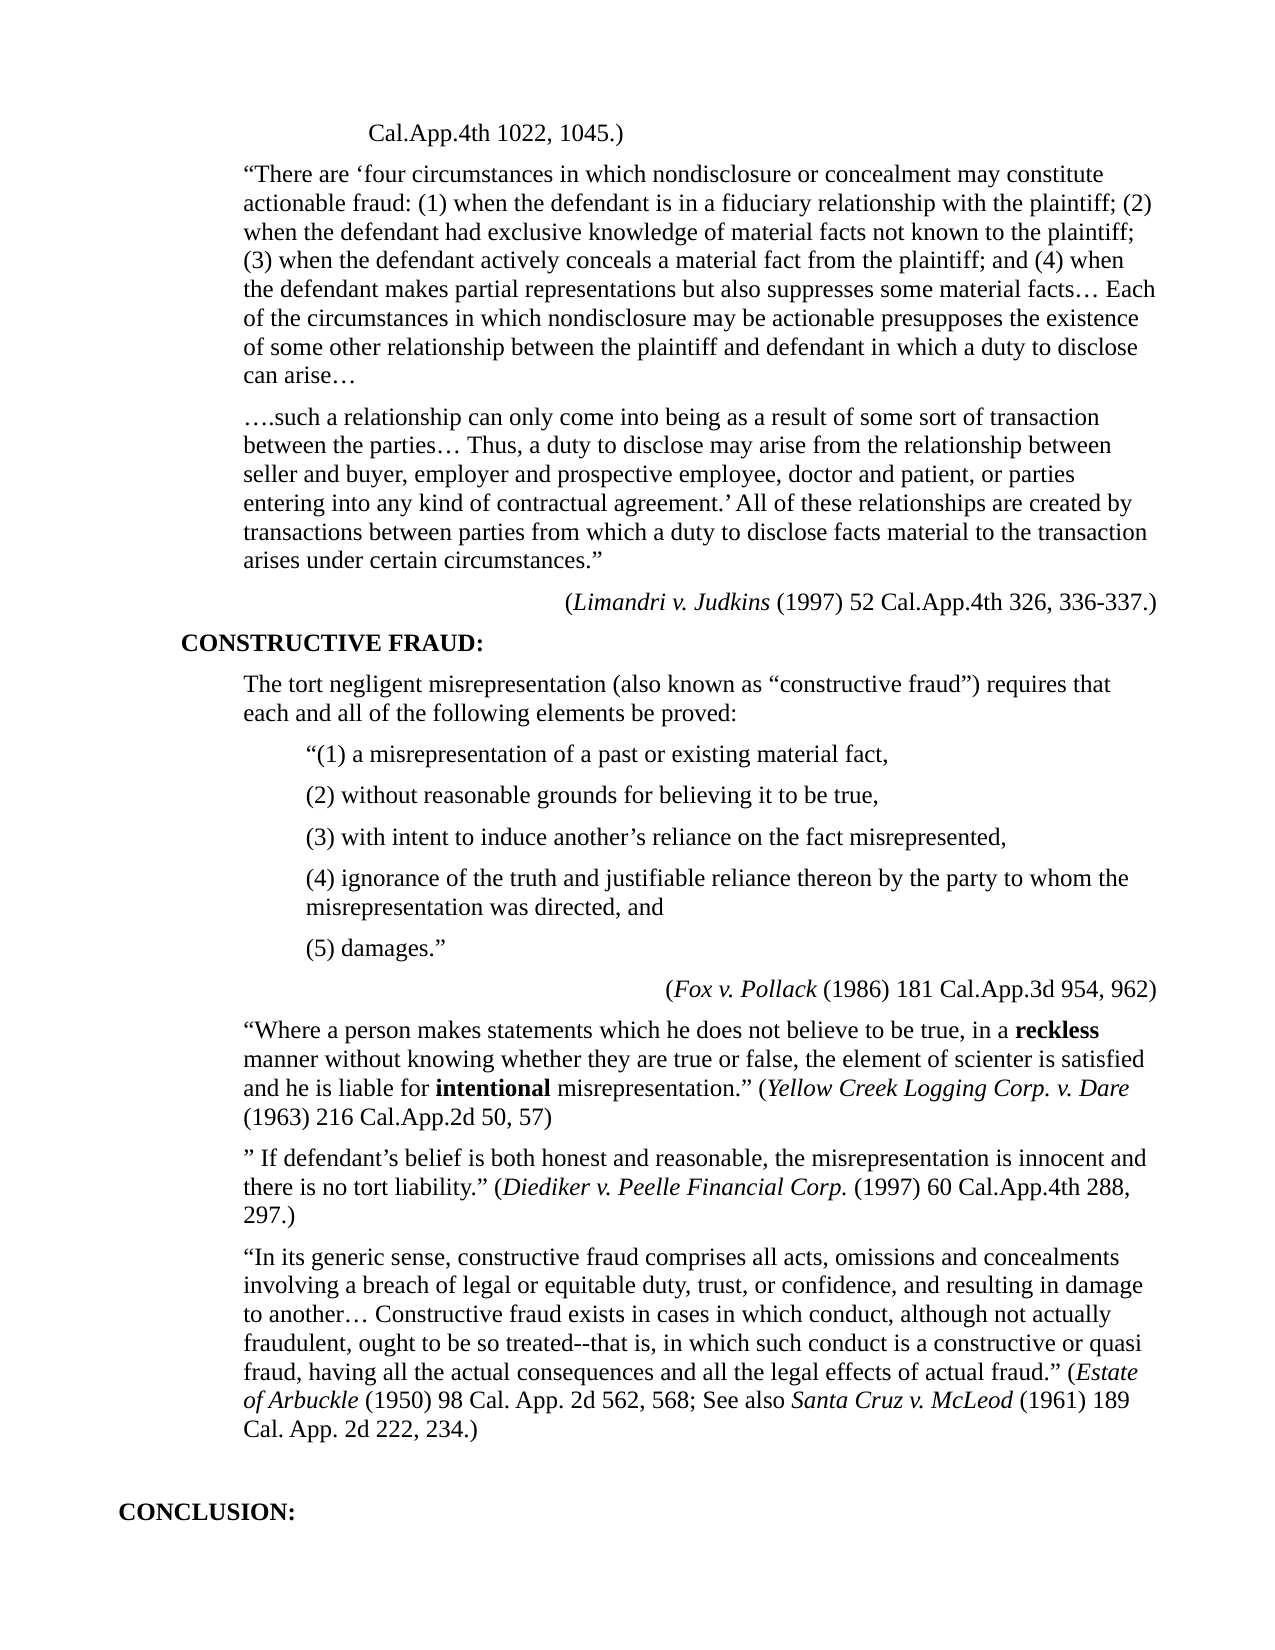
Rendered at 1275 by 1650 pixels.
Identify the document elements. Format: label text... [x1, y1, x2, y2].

text (2) without reasonable grounds for believing it to be true, [306, 781, 1157, 809]
text CONSTRUCTIVE FRAUD: [181, 628, 1157, 657]
text The tort negligent misrepresentation (also known as “constructive fraud”) requires that each and all of the following elements be proved: [243, 669, 1157, 727]
text “(1) a misrepresentation of a past or existing material fact, [306, 739, 1157, 768]
text (5) damages.” [306, 933, 1157, 962]
text (3) with intent to induce another’s reliance on the fact misrepresented, [306, 822, 1157, 851]
text “There are ‘four circumstances in which nondisclosure or concealment may constitute actionable fraud: (1) when the defendant is in a fiduciary relationship with the plaintiff; (2) when the defendant had exclusive knowledge of material facts not known to the plaintiff; (3) when the defendant actively conceals a material fact from the plaintiff; and (4) when the defendant makes partial representations but also suppresses some material facts… Each of the circumstances in which nondisclosure may be actionable presupposes the existence of some other relationship between the plaintiff and defendant in which a duty to disclose can arise… [243, 159, 1157, 389]
text “Where a person makes statements which he does not believe to be true, in a reckless manner without knowing whether they are true or false, the element of scienter is satisfied and he is liable for intentional misrepresentation.” (Yellow Creek Logging Corp. v. Dare (1963) 216 Cal.App.2d 50, 57) [243, 1016, 1157, 1131]
text (Limandri v. Judkins (1997) 52 Cal.App.4th 326, 336-337.) [243, 587, 1157, 616]
text ….such a relationship can only come into being as a result of some sort of transaction between the parties… Thus, a duty to disclose may arise from the relationship between seller and buyer, employer and prospective employee, doctor and patient, or parties entering into any kind of contractual agreement.’ All of these relationships are created by transactions between parties from which a duty to disclose facts material to the transaction arises under certain circumstances.” [243, 402, 1157, 574]
text “In its generic sense, constructive fraud comprises all acts, omissions and concealments involving a breach of legal or equitable duty, trust, or confidence, and resulting in damage to another… Constructive fraud exists in cases in which conduct, although not actually fraudulent, ought to be so treated--that is, in which such conduct is a constructive or quasi fraud, having all the actual consequences and all the legal effects of actual fraud.” (Estate of Arbuckle (1950) 98 Cal. App. 2d 562, 568; See also Santa Cruz v. McLeod (1961) 189 Cal. App. 2d 222, 234.) [243, 1242, 1157, 1443]
text (Fox v. Pollack (1986) 181 Cal.App.3d 954, 962) [306, 974, 1157, 1003]
text Cal.App.4th 1022, 1045.) [368, 118, 1157, 147]
text (4) ignorance of the truth and justifiable reliance thereon by the party to whom the misrepresentation was directed, and [306, 863, 1157, 921]
text ” If defendant’s belief is both honest and reasonable, the misrepresentation is innocent and there is no tort liability.” (Diediker v. Peelle Financial Corp. (1997) 60 Cal.App.4th 288, 297.) [243, 1143, 1157, 1229]
text CONCLUSION: [118, 1497, 1157, 1526]
